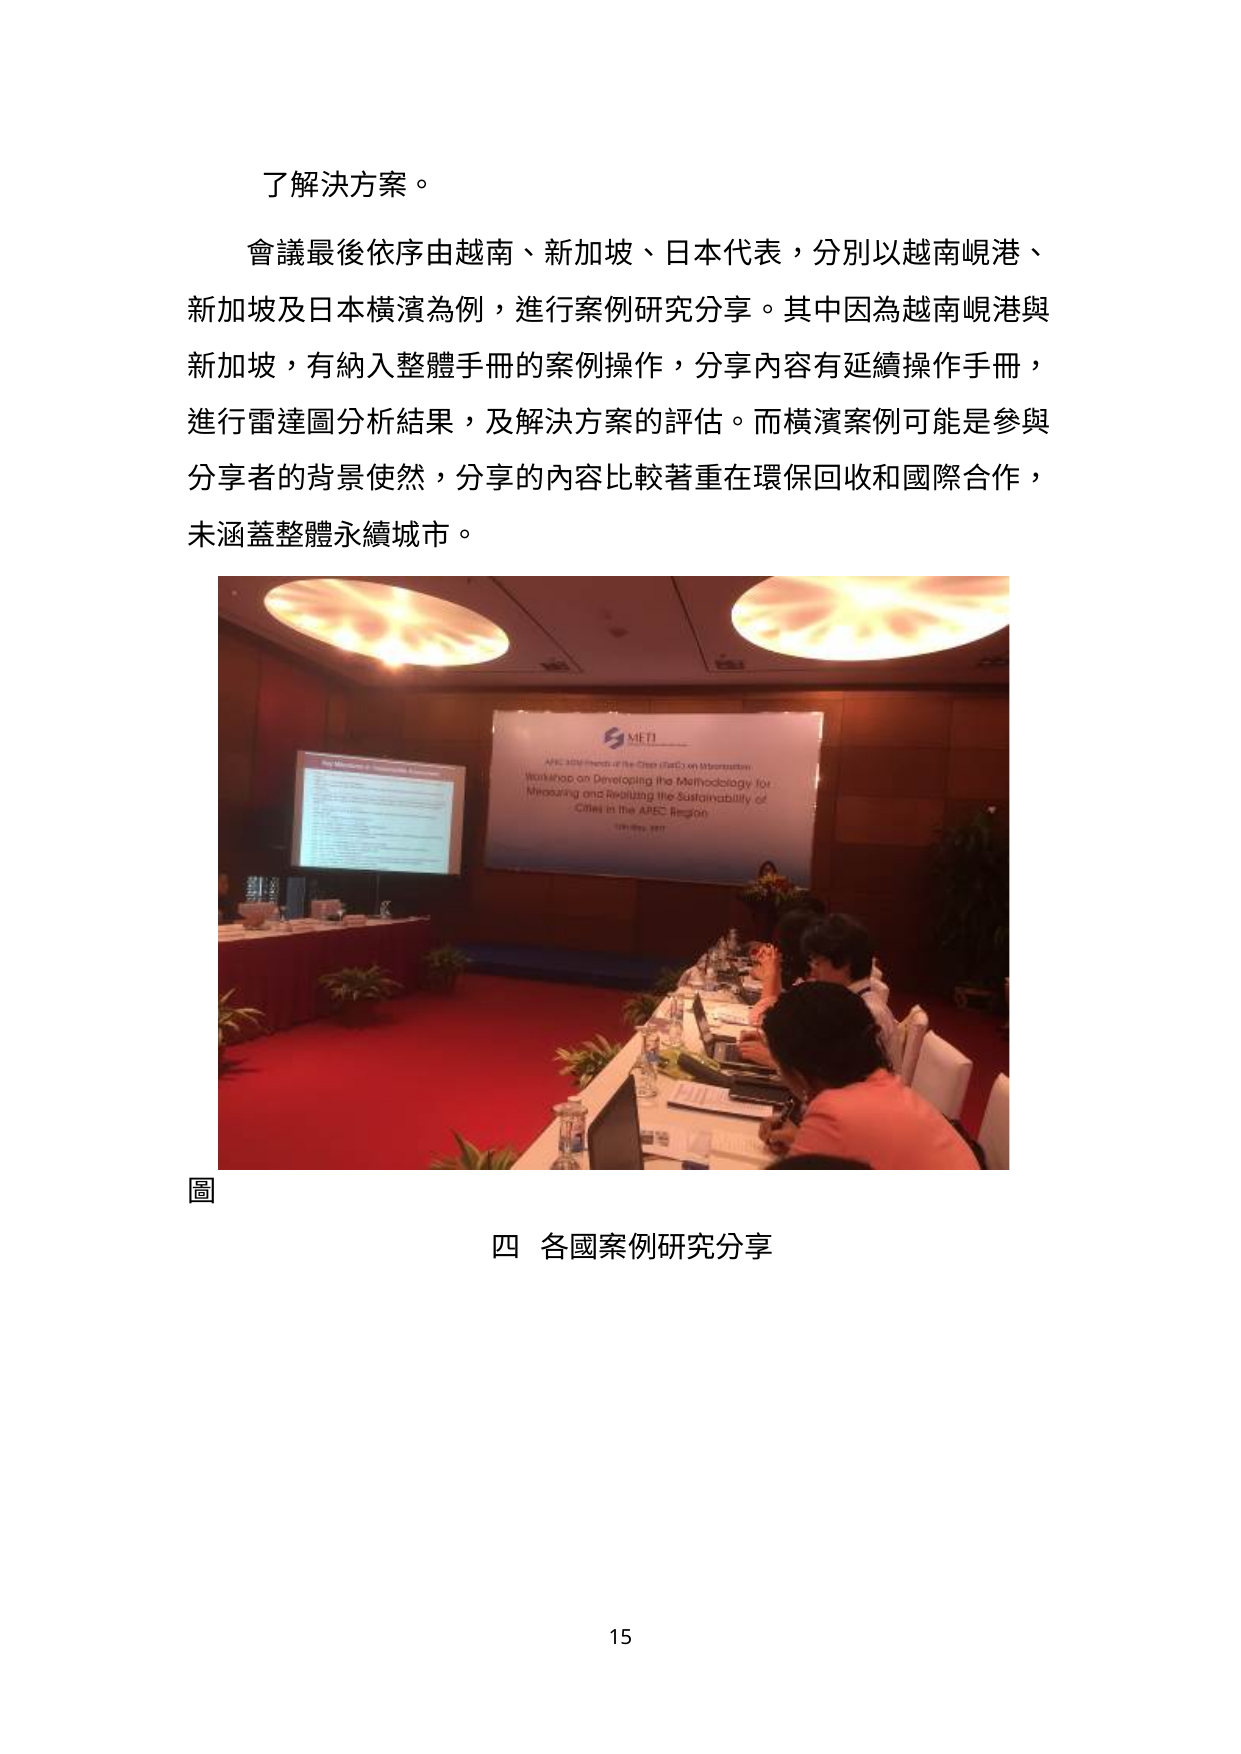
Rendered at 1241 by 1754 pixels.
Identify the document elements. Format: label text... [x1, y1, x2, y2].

text 圖四 各國案例研究分享 [187, 569, 1053, 1268]
text 會議最後依序由越南、新加坡、日本代表，分別以越南峴港、新加坡及日本橫濱為例，進行案例研究分享。其中因為越南峴港與新加坡，有納入整體手冊的案例操作，分享內容有延續操作手冊，進行雷達圖分析結果，及解決方案的評估。而橫濱案例可能是參與分享者的背景使然，分享的內容比較著重在環保回收和國際合作，未涵蓋整體永續城市。 [187, 219, 1053, 556]
list 了解決方案。 [217, 150, 1053, 206]
picture [218, 576, 1010, 1170]
